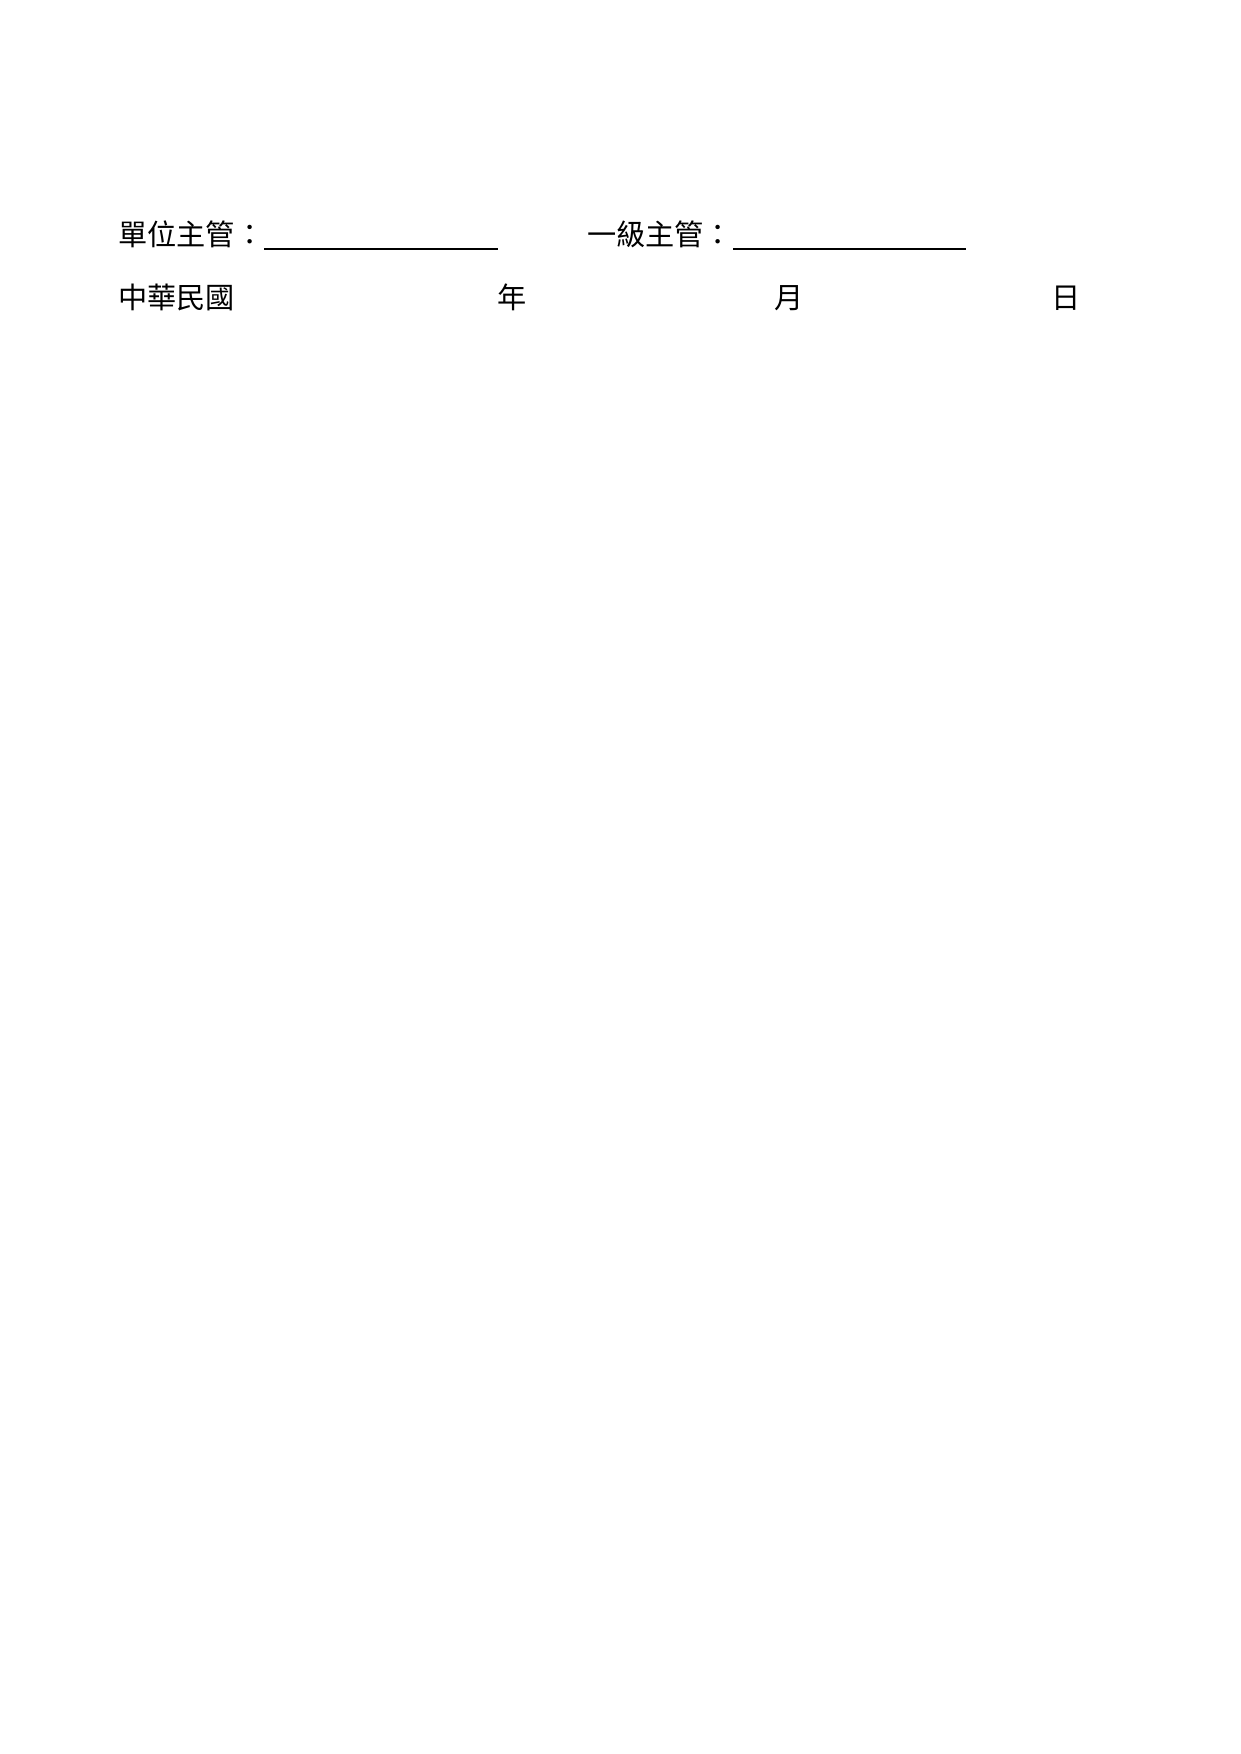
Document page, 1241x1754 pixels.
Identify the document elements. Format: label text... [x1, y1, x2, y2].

text 中華民國 年 月 日 [118, 254, 1122, 316]
text 單位主管： 一級主管： [118, 191, 1122, 254]
